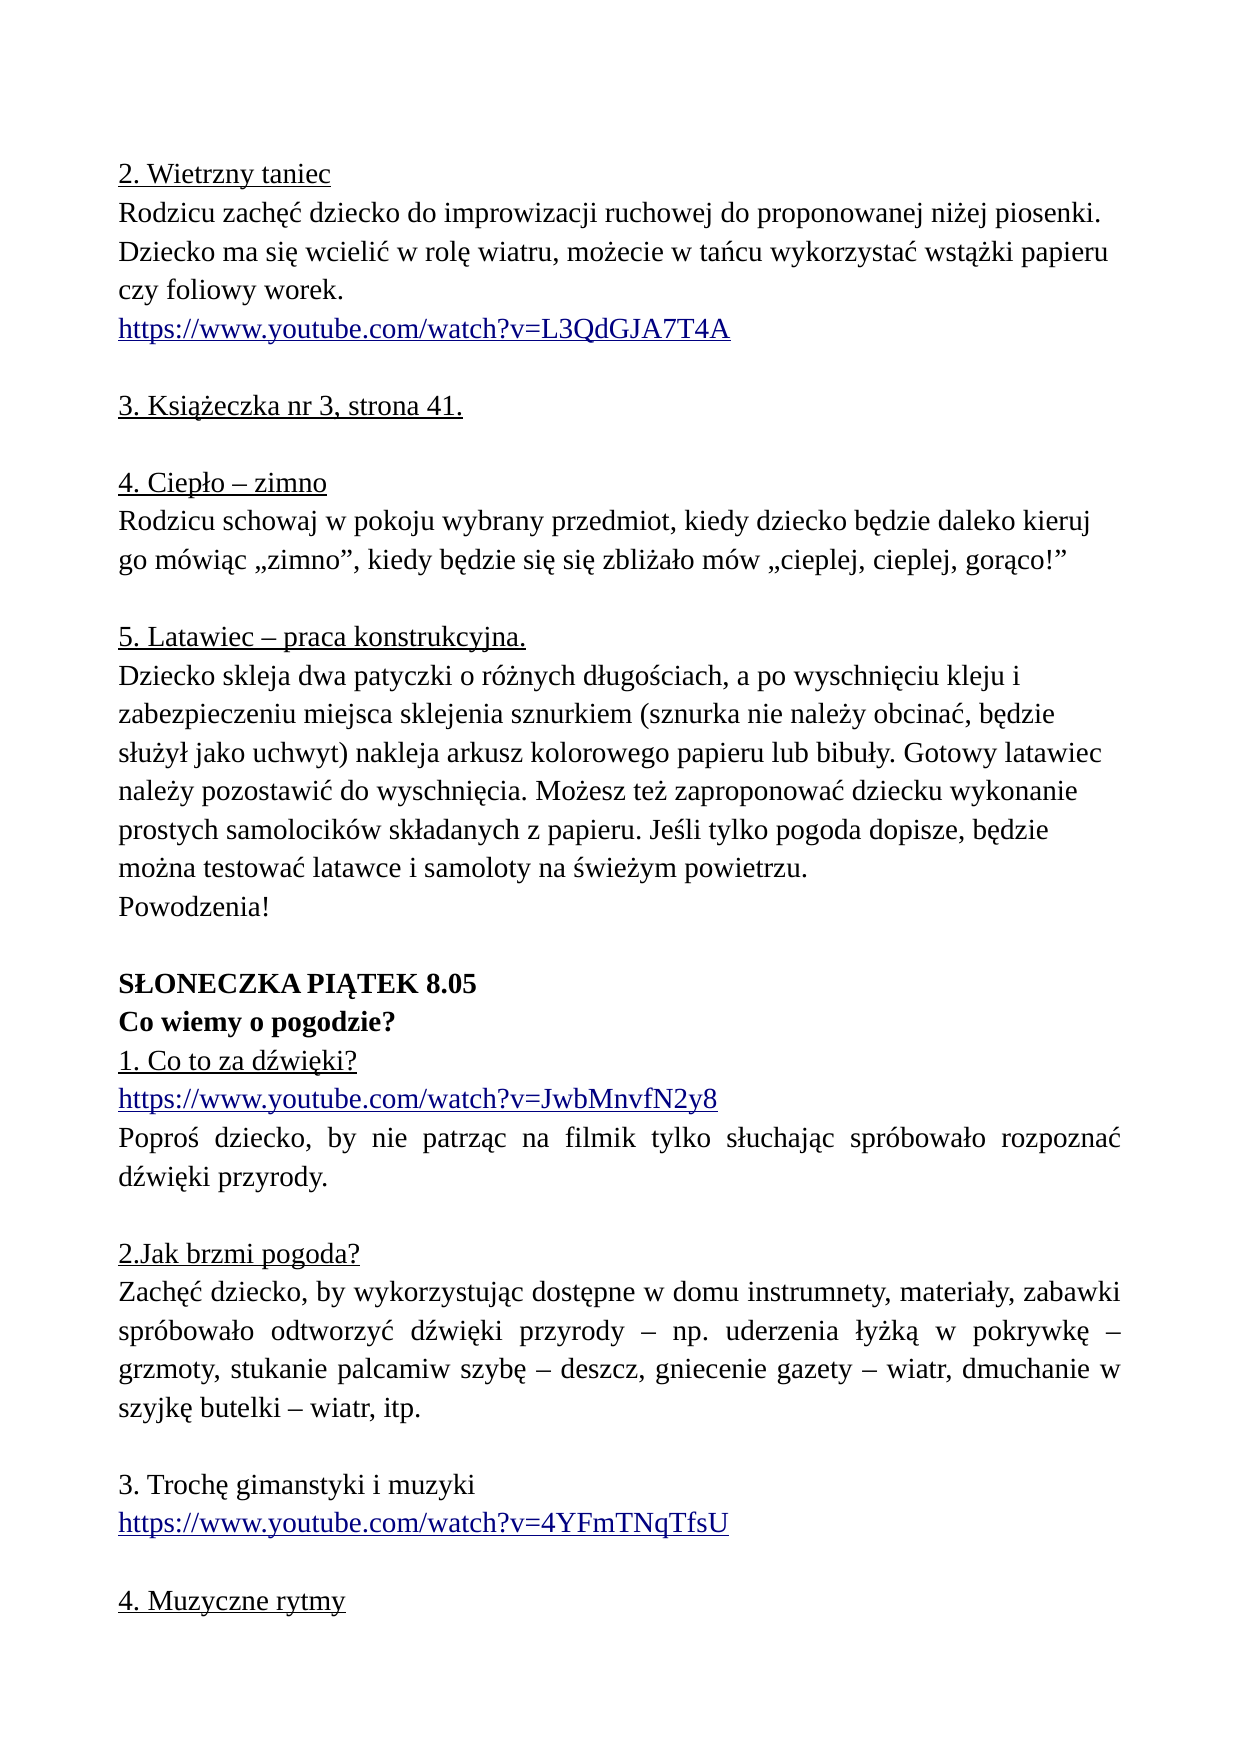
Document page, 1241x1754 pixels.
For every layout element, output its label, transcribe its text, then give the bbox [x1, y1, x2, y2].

text 4. Muzyczne rytmy [118, 1583, 1122, 1616]
text Dziecko skleja dwa patyczki o różnych długościach, a po wyschnięciu kleju i zabezpieczeniu miejsca sklejenia sznurkiem (sznurka nie należy obcinać, będzie służył jako uchwyt) nakleja arkusz kolorowego papieru lub bibuły. Gotowy latawiec należy pozostawić do wyschnięcia. Możesz też zaproponować dziecku wykonanie prostych samolocików składanych z papieru. Jeśli tylko pogoda dopisze, będzie można testować latawce i samoloty na świeżym powietrzu. [118, 658, 1122, 884]
text Poproś dziecko, by nie patrząc na filmik tylko słuchając spróbowało rozpoznać dźwięki przyrody. [118, 1120, 1122, 1192]
text 3. Trochę gimanstyki i muzyki [118, 1467, 1122, 1501]
text Rodzicu zachęć dziecko do improwizacji ruchowej do proponowanej niżej piosenki. Dziecko ma się wcielić w rolę wiatru, możecie w tańcu wykorzystać wstążki papieru czy foliowy worek. [118, 195, 1122, 306]
text Zachęć dziecko, by wykorzystując dostępne w domu instrumnety, materiały, zabawki spróbowało odtworzyć dźwięki przyrody – np. uderzenia łyżką w pokrywkę – grzmoty, stukanie palcamiw szybę – deszcz, gniecenie gazety – wiatr, dmuchanie w szyjkę butelki – wiatr, itp. [118, 1274, 1122, 1423]
text 2. Wietrzny taniec [118, 157, 1122, 190]
text SŁONECZKA PIĄTEK 8.05 [118, 966, 1122, 999]
text Rodzicu schowaj w pokoju wybrany przedmiot, kiedy dziecko będzie daleko kieruj go mówiąc „zimno”, kiedy będzie się się zbliżało mów „cieplej, cieplej, gorąco!” [118, 503, 1122, 576]
text Powodzenia! [118, 889, 1122, 961]
text https://www.youtube.com/watch?v=L3QdGJA7T4A [118, 311, 1122, 344]
text https://www.youtube.com/watch?v=JwbMnvfN2y8 [118, 1082, 1122, 1115]
text 1. Co to za dźwięki? [118, 1043, 1122, 1077]
text 2.Jak brzmi pogoda? [118, 1236, 1122, 1269]
text https://www.youtube.com/watch?v=4YFmTNqTfsU [118, 1506, 1122, 1539]
text Co wiemy o pogodzie? [118, 1004, 1122, 1038]
text 5. Latawiec – praca konstrukcyjna. [118, 619, 1122, 653]
text 3. Książeczka nr 3, strona 41. [118, 388, 1122, 421]
text 4. Ciepło – zimno [118, 465, 1122, 498]
